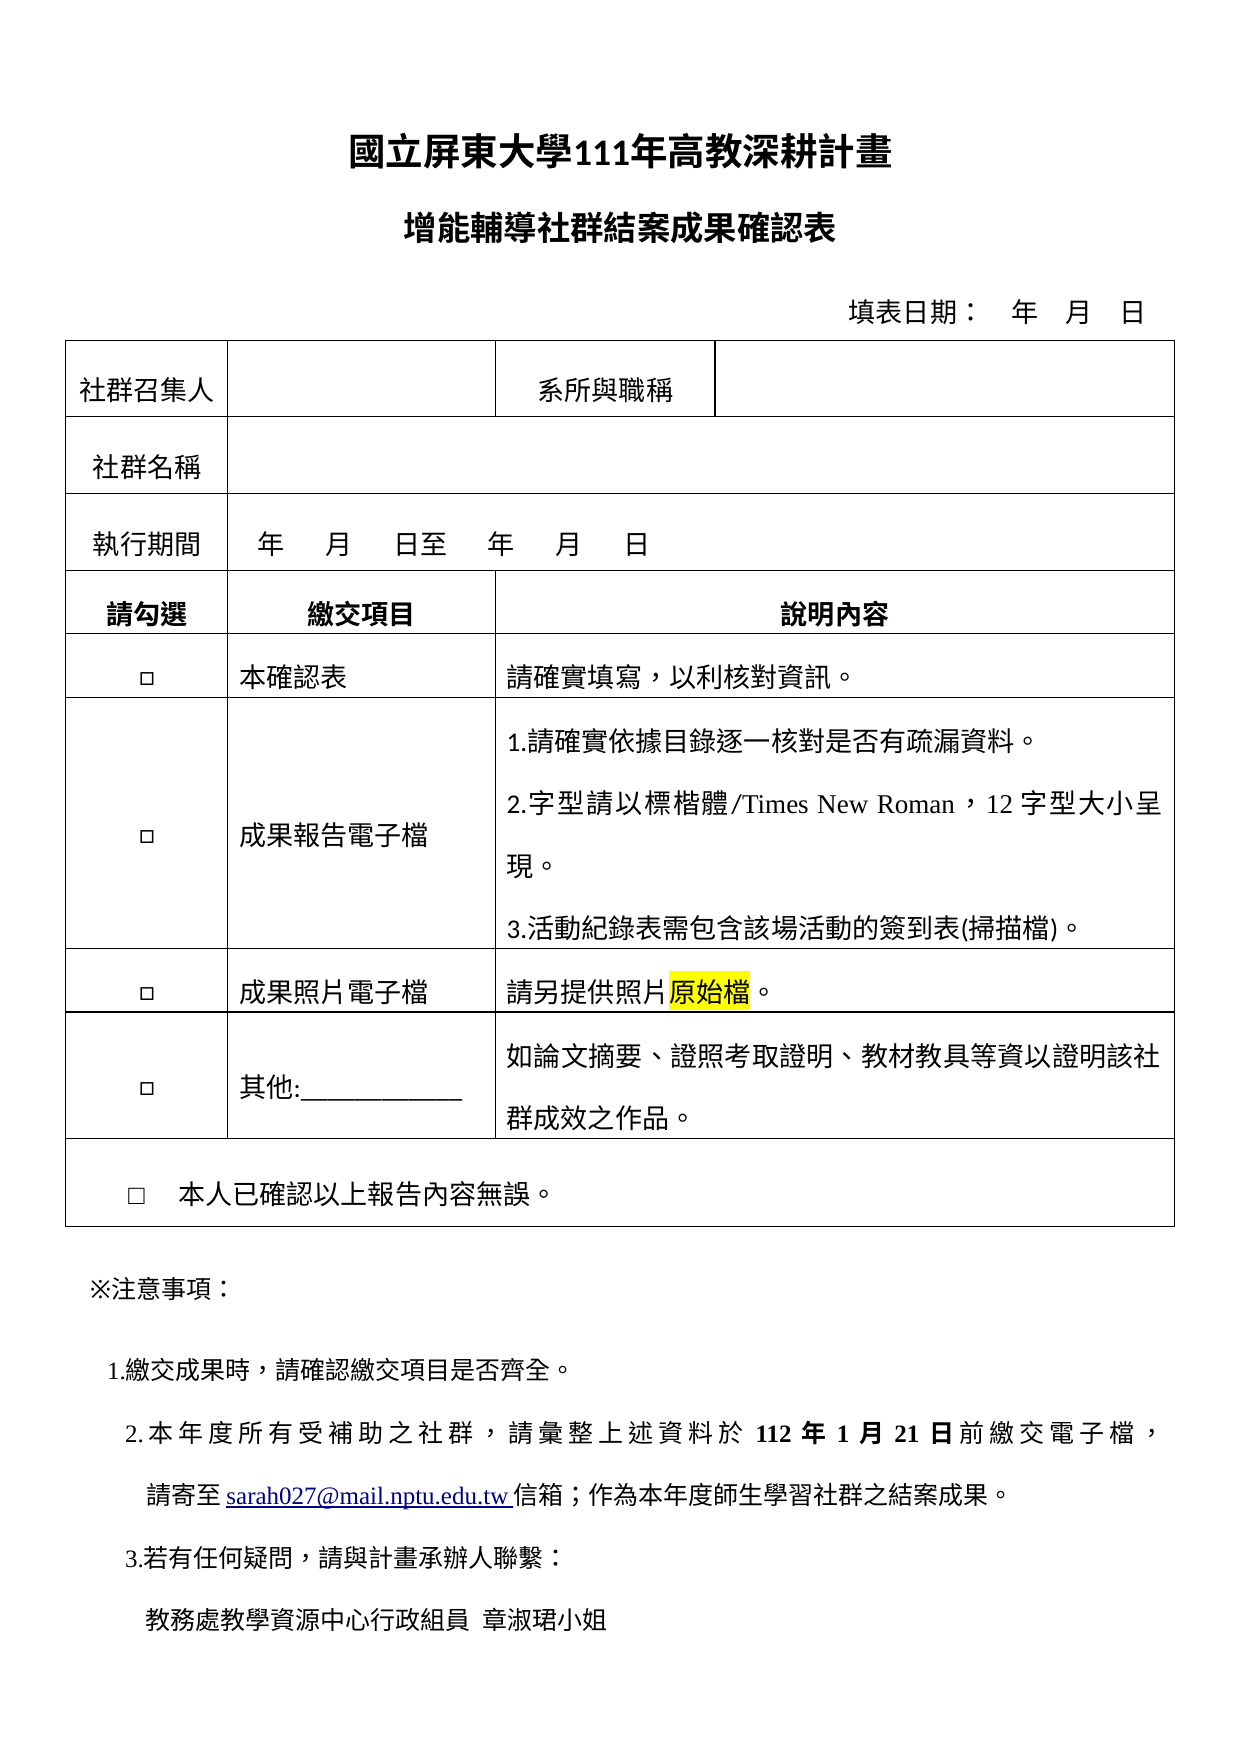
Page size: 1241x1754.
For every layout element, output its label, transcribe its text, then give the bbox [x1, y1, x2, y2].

table_header 社群召集人 [66, 341, 227, 416]
table_cell 說明內容 [496, 571, 1174, 633]
table_cell 社群名稱 [66, 417, 227, 493]
table_cell □ [66, 1013, 227, 1137]
table_cell 成果報告電子檔 [228, 698, 495, 948]
table_cell 1.請確實依據目錄逐一核對是否有疏漏資料。 2.字型請以標楷體/Times New Roman，12字型大小呈現。 3.活動紀錄表需包含該場活動的簽到表(掃描檔)。 [496, 698, 1174, 948]
table_cell □ [66, 949, 227, 1011]
text 3.若有任何疑問，請與計畫承辦人聯繫： [125, 1515, 1165, 1577]
table_cell 請另提供照片原始檔。 [496, 949, 1174, 1011]
table_cell 年 月 日至 年 月 日 [228, 494, 1174, 570]
table_cell [228, 417, 1174, 493]
table_header 系所與職稱 [496, 341, 714, 416]
table_header [716, 341, 1174, 416]
table_cell 成果照片電子檔 [228, 949, 495, 1011]
table_cell 請勾選 [66, 571, 227, 633]
table_cell 請確實填寫，以利核對資訊。 [496, 634, 1174, 697]
table_cell 本確認表 [228, 634, 495, 697]
table_cell 執行期間 [66, 494, 227, 570]
table_cell □ [66, 698, 227, 948]
text 教務處教學資源中心行政組員 章淑珺小姐 [145, 1577, 1165, 1640]
subtitle 增能輔導社群結案成果確認表 [75, 184, 1165, 247]
text ※注意事項： [90, 1246, 1165, 1308]
text 國立屏東大學111年高教深耕計畫 [75, 107, 1165, 169]
table_cell 如論文摘要、證照考取證明、教材教具等資以證明該社群成效之作品。 [496, 1013, 1174, 1137]
table_cell 本人已確認以上報告內容無誤。 [66, 1139, 1174, 1226]
text 1.繳交成果時，請確認繳交項目是否齊全。 [90, 1327, 1165, 1390]
table_cell 繳交項目 [228, 571, 495, 633]
table_header [228, 341, 495, 416]
table_cell 其他:____________ [228, 1013, 495, 1137]
table_cell □ [66, 634, 227, 697]
text 2.本年度所有受補助之社群，請彙整上述資料於112年1月21日前繳交電子檔， 請寄至sarah027@mail.nptu.edu.tw信箱；作為本年度師生學習社群之結案成果。 [125, 1390, 1165, 1515]
text 填表日期： 年 月 日 [19, 269, 1146, 332]
